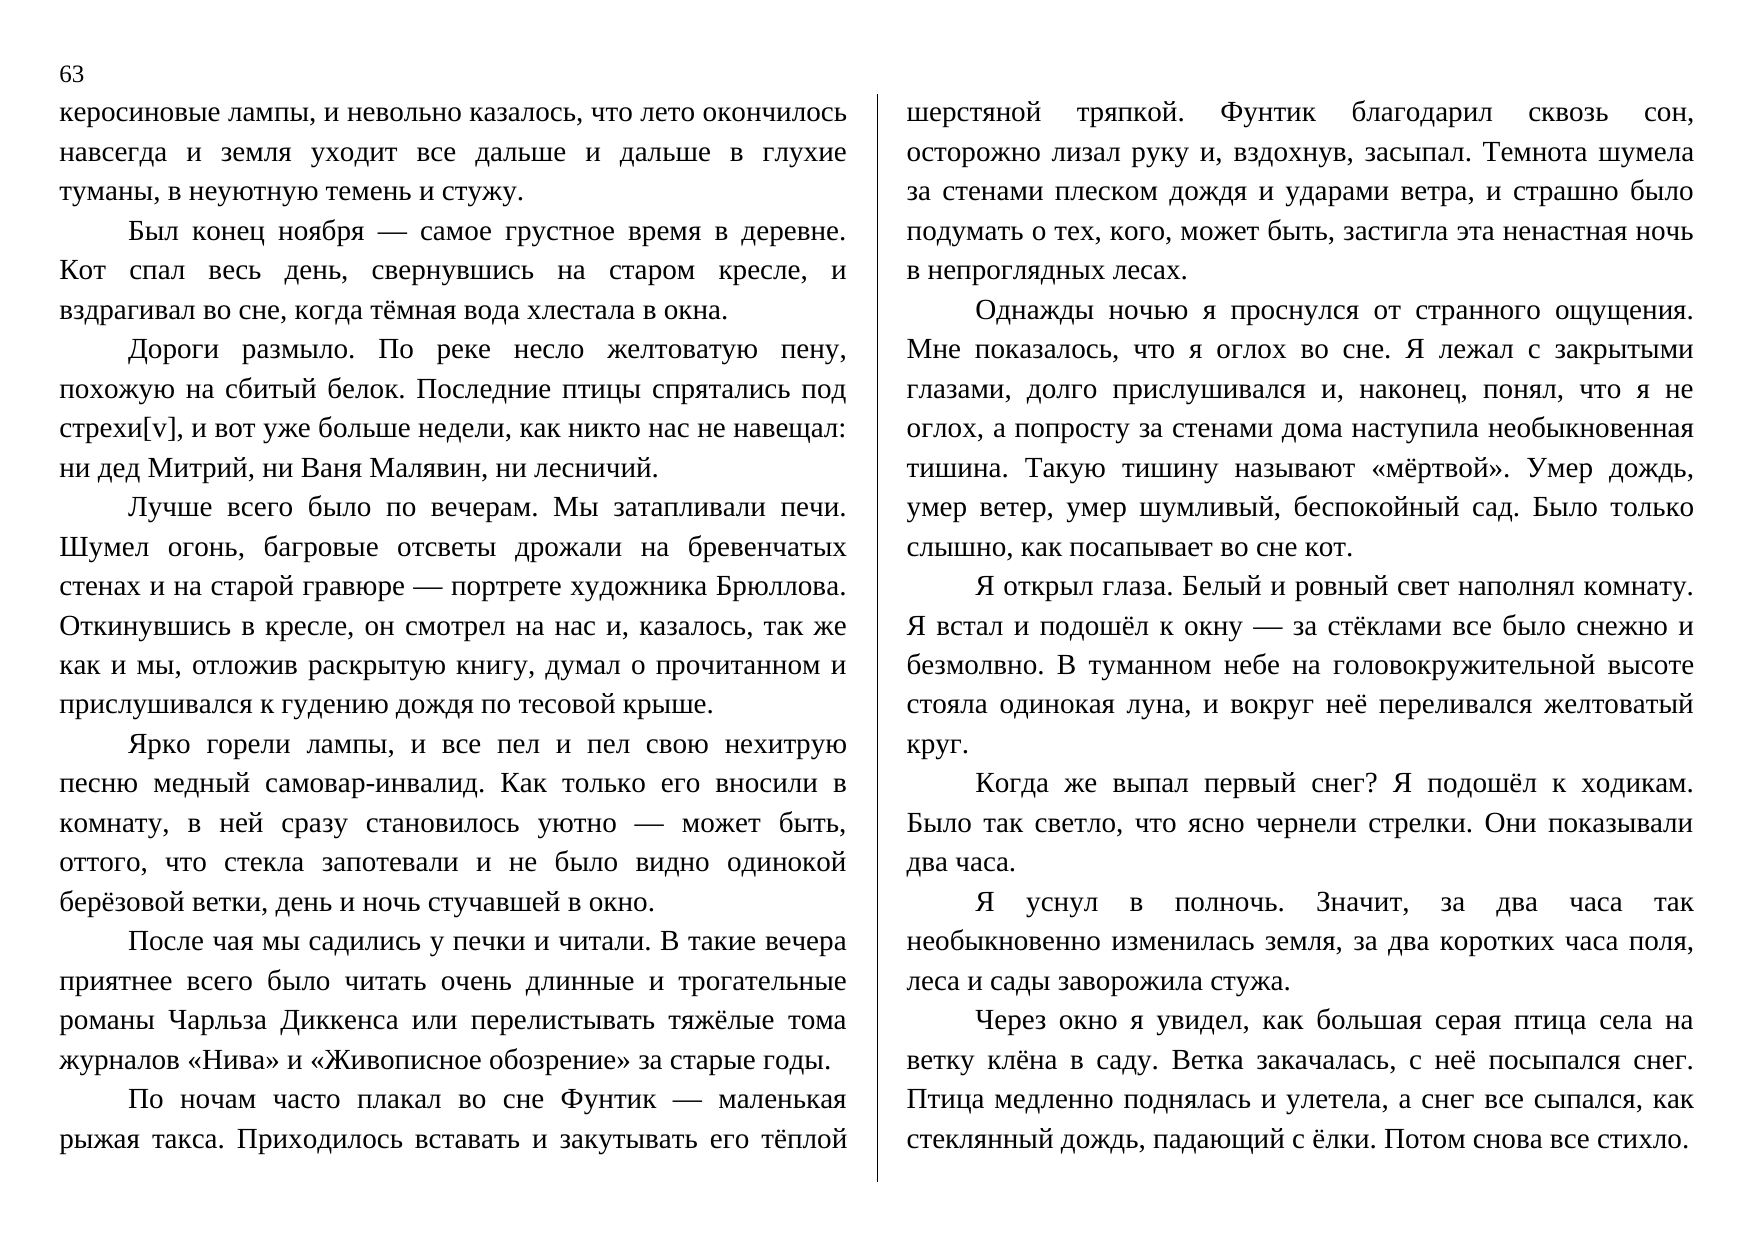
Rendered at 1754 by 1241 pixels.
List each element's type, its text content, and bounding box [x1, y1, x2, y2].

text Когда же выпал первый снег? Я подошёл к ходикам. Было так светло, что ясно чернели стрелки. Они показывали два часа. [906, 766, 1695, 878]
text Я уснул в полночь. Значит, за два часа так необыкновенно изменилась земля, за два коротких часа поля, леса и сады заворожила стужа. [906, 884, 1695, 997]
text Был конец ноября — самое грустное время в деревне. Кот спал весь день, свернувшись на старом кресле, и вздрагивал во сне, когда тёмная вода хлестала в окна. [59, 213, 847, 325]
text шерстяной тряпкой. Фунтик благодарил сквозь сон, осторожно лизал руку и, вздохнув, засыпал. Темнота шумела за стенами плеском дождя и ударами ветра, и страшно было подумать о тех, кого, может быть, застигла эта ненастная ночь в непроглядных лесах. [906, 94, 1695, 286]
text Я открыл глаза. Белый и ровный свет наполнял комнату. Я встал и подошёл к окну — за стёклами все было снежно и безмолвно. В туманном небе на головокружительной высоте стояла одинокая луна, и вокруг неё переливался желтоватый круг. [906, 568, 1695, 760]
text После чая мы садились у печки и читали. В такие вечера приятнее всего было читать очень длинные и трогательные романы Чарльза Диккенса или перелистывать тяжёлые тома журналов «Нива» и «Живописное обозрение» за старые годы. [59, 923, 847, 1076]
text керосиновые лампы, и невольно казалось, что лето окончилось навсегда и земля уходит все дальше и дальше в глухие туманы, в неуютную темень и стужу. [59, 94, 847, 207]
text Однажды ночью я проснулся от странного ощущения. Мне показалось, что я оглох во сне. Я лежал с закрытыми глазами, долго прислушивался и, наконец, понял, что я не оглох, а попросту за стенами дома наступила необыкновенная тишина. Такую тишину называют «мёртвой». Умер дождь, умер ветер, умер шумливый, беспокойный сад. Было только слышно, как посапывает во сне кот. [906, 292, 1695, 562]
text Ярко горели лампы, и все пел и пел свою нехитрую песню медный самовар-инвалид. Как только его вносили в комнату, в ней сразу становилось уютно — может быть, оттого, что стекла запотевали и не было видно одинокой берёзовой ветки, день и ночь стучавшей в окно. [59, 726, 847, 918]
text По ночам часто плакал во сне Фунтик — маленькая рыжая такса. Приходилось вставать и закутывать его тёплой [59, 1081, 847, 1154]
text Дороги размыло. По реке несло желтоватую пену, похожую на сбитый белок. Последние птицы спрятались под стрехи[v], и вот уже больше недели, как никто нас не навещал: ни дед Митрий, ни Ваня Малявин, ни лесничий. [59, 331, 847, 483]
text Через окно я увидел, как большая серая птица села на ветку клёна в саду. Ветка закачалась, с неё посыпался снег. Птица медленно поднялась и улетела, а снег все сыпался, как стеклянный дождь, падающий с ёлки. Потом снова все стихло. [906, 1002, 1695, 1154]
text Лучше всего было по вечерам. Мы затапливали печи. Шумел огонь, багровые отсветы дрожали на бревенчатых стенах и на старой гравюре — портрете художника Брюллова. Откинувшись в кресле, он смотрел на нас и, казалось, так же как и мы, отложив раскрытую книгу, думал о прочитанном и прислушивался к гудению дождя по тесовой крыше. [59, 489, 847, 720]
